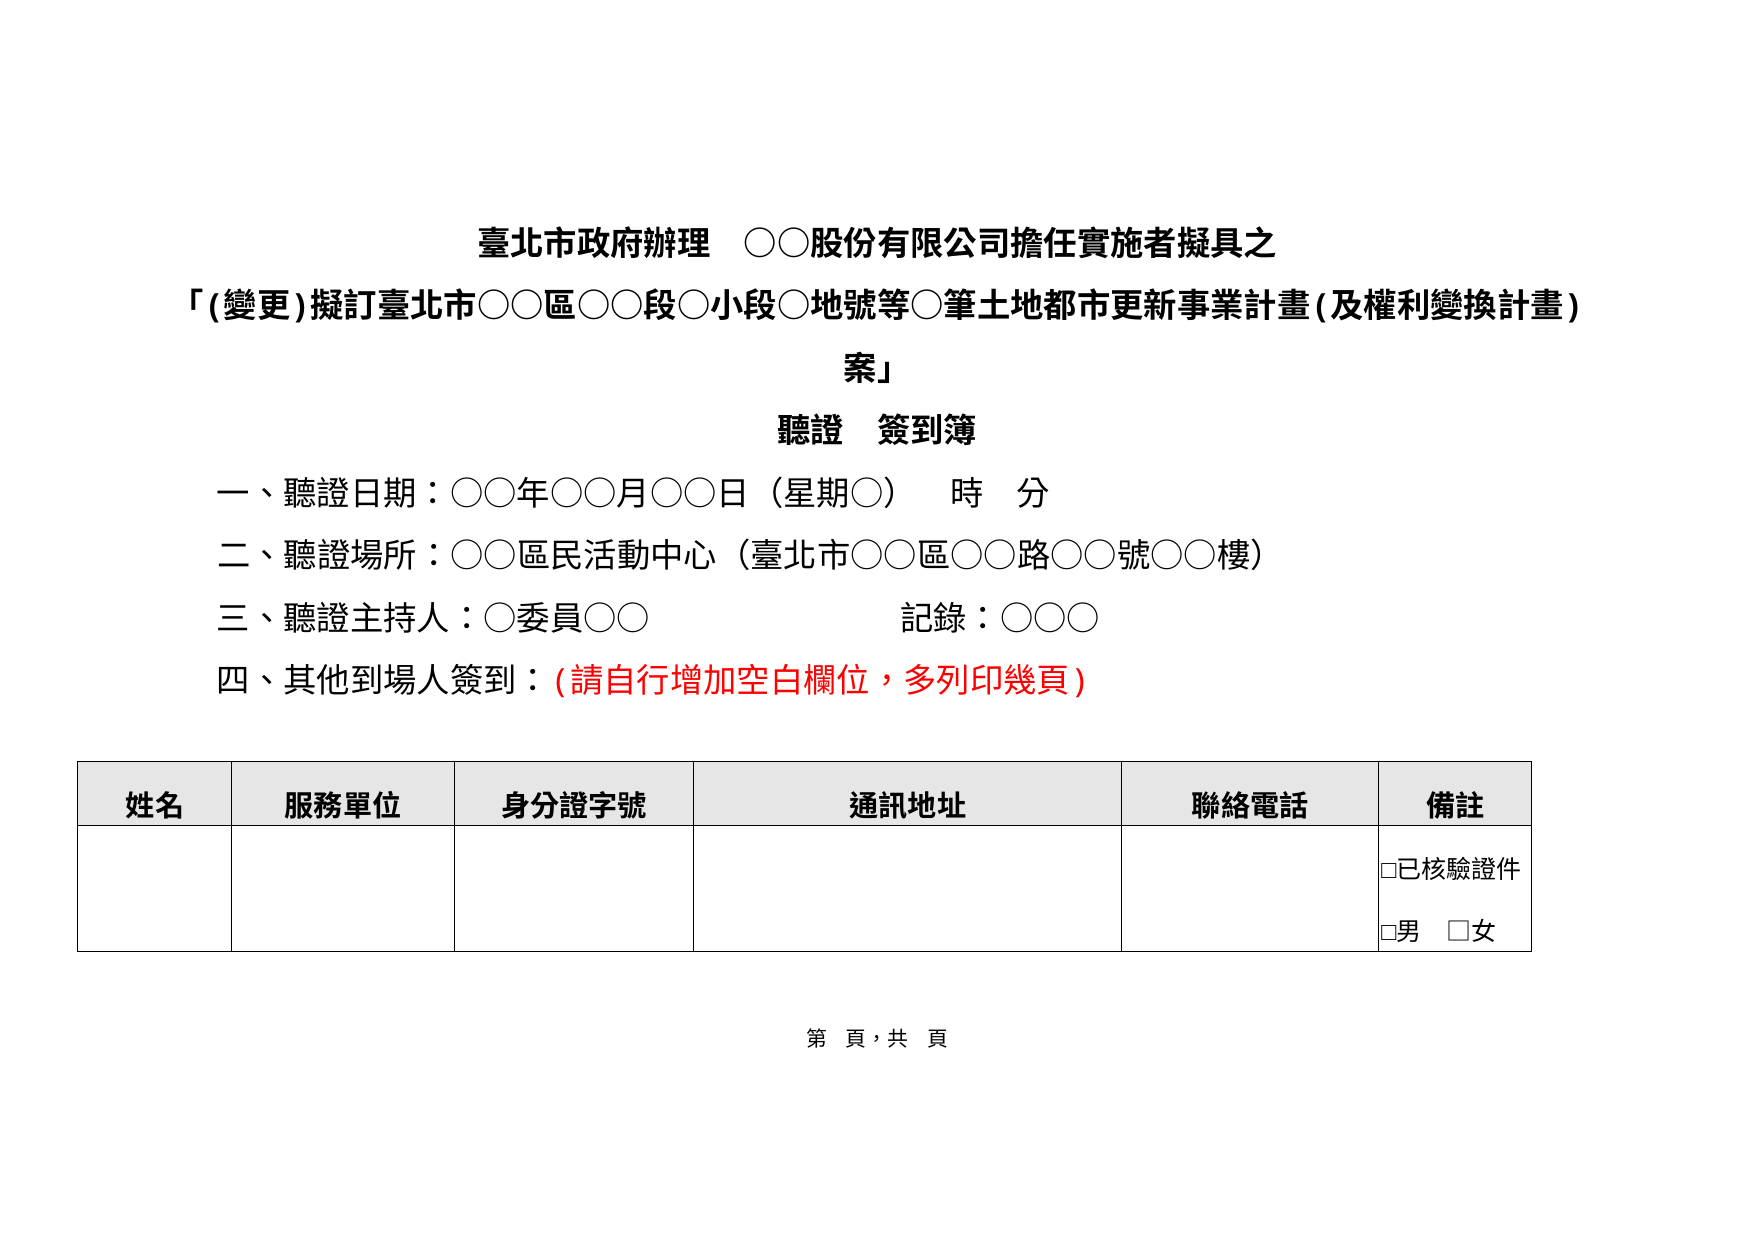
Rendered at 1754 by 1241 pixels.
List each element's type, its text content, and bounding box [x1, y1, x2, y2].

text 四、其他到場人簽到：(請自行增加空白欄位，多列印幾頁) [150, 636, 1604, 699]
table_cell [232, 826, 454, 951]
table_cell [694, 826, 1121, 951]
table_cell [78, 826, 231, 951]
text 聽證 簽到簿 [150, 386, 1604, 449]
table_header 姓名 [78, 762, 231, 825]
text 一、聽證日期：○○年○○月○○日（星期○） 時 分 [150, 449, 1604, 511]
table_header 身分證字號 [455, 762, 693, 825]
table_cell [1122, 826, 1378, 951]
table_header 通訊地址 [694, 762, 1121, 825]
table_header 聯絡電話 [1122, 762, 1378, 825]
text 臺北市政府辦理 ○○股份有限公司擔任實施者擬具之 [150, 199, 1604, 261]
text 三、聽證主持人：○委員○○ 記錄：○○○ [150, 574, 1604, 636]
table_header 服務單位 [232, 762, 454, 825]
table_cell □已核驗證件 □男 □女 [1379, 826, 1531, 951]
text 「(變更)擬訂臺北市○○區○○段○小段○地號等○筆土地都市更新事業計畫(及權利變換計畫)案」 [150, 261, 1604, 386]
table_cell [455, 826, 693, 951]
text 二、聽證場所：○○區民活動中心（臺北市○○區○○路○○號○○樓） [217, 511, 1604, 574]
table_header 備註 [1379, 762, 1531, 825]
